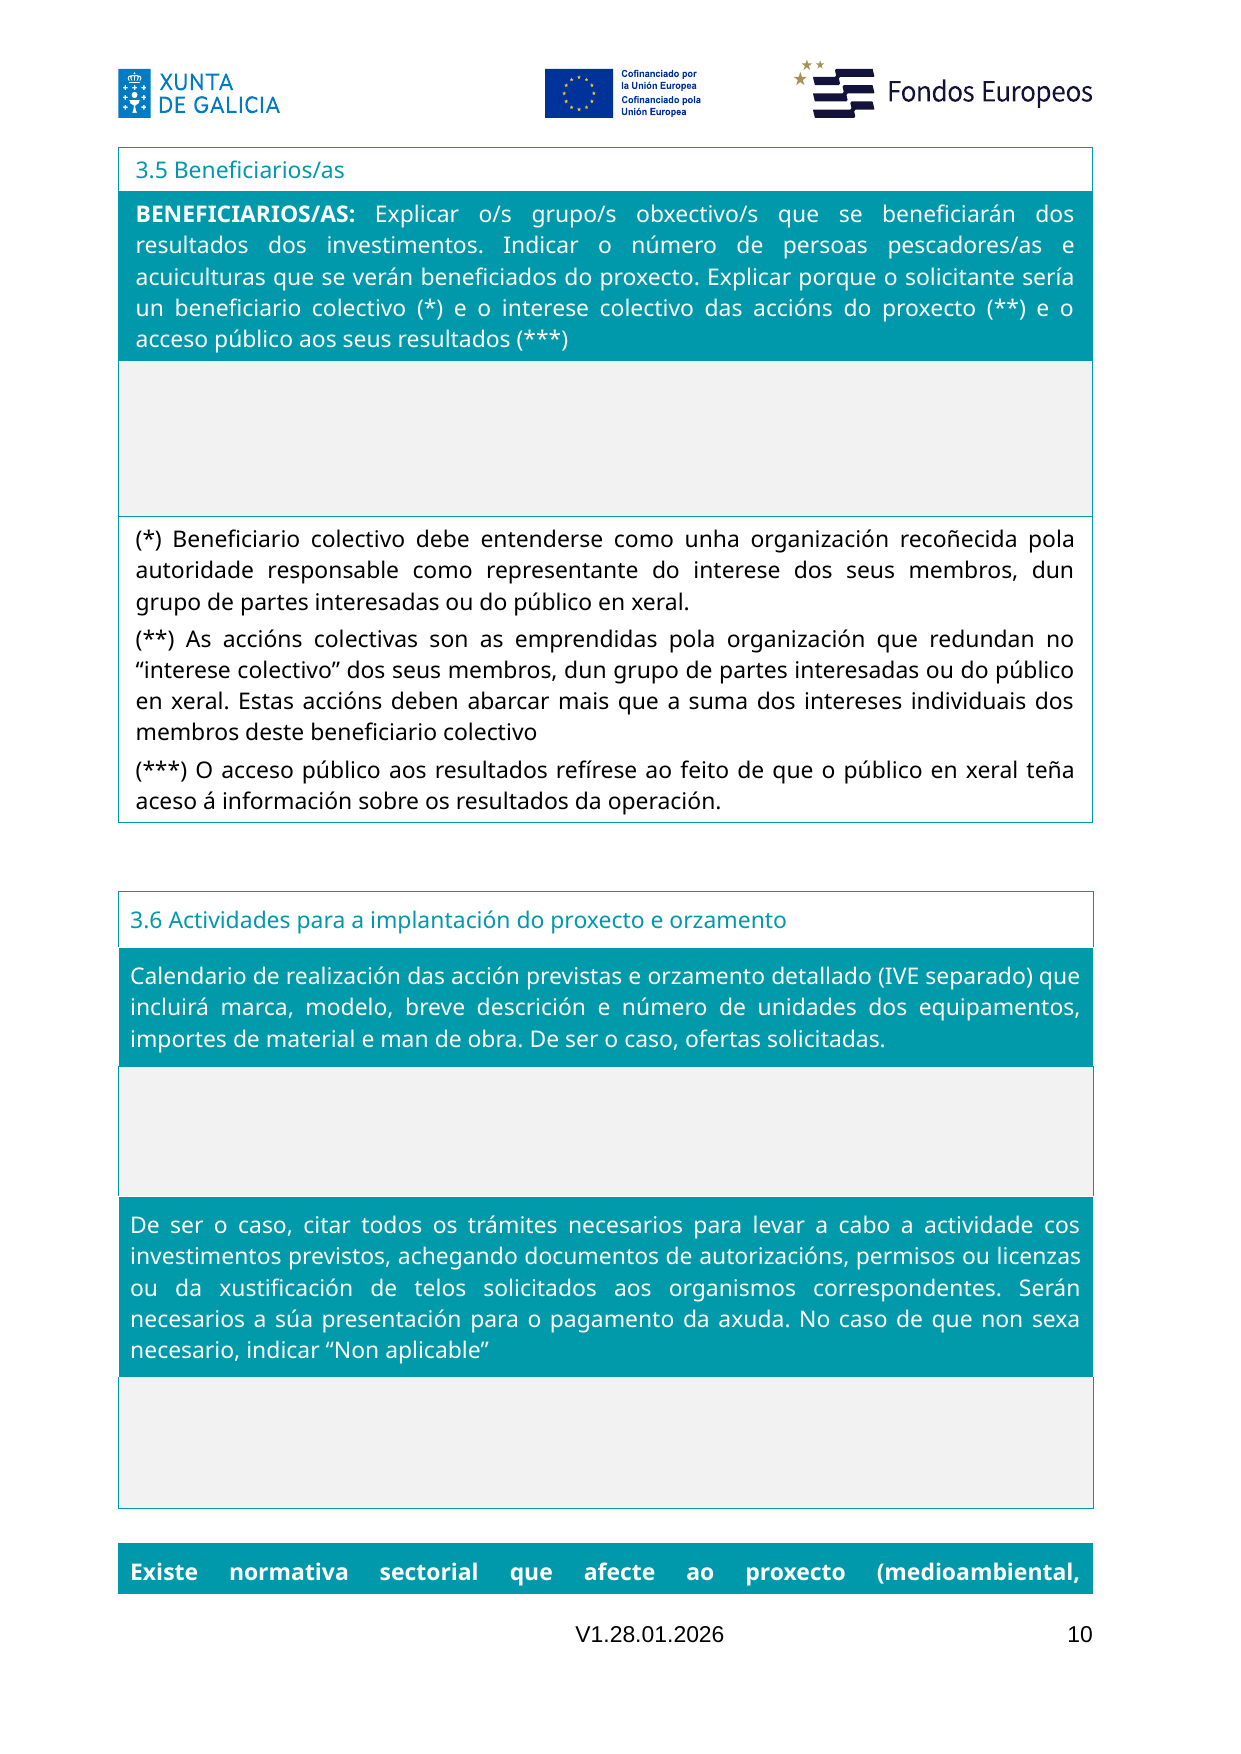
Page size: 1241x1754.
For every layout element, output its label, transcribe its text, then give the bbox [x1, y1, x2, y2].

table_cell [119, 1378, 1093, 1508]
table_cell Calendario de realización das acción previstas e orzamento detallado (IVE separado) que incluirá marca, modelo, breve descrición e número de unidades dos equipamentos, importes de material e man de obra. De ser o caso, ofertas solicitadas. [119, 948, 1093, 1066]
table_cell [119, 361, 1092, 516]
table_cell [119, 1067, 1093, 1196]
table_cell BENEFICIARIOS/AS: Explicar o/s grupo/s obxectivo/s que se beneficiarán dos resultados dos investimentos. Indicar o número de persoas pescadores/as e acuiculturas que se verán beneficiados do proxecto. Explicar porque o solicitante sería un beneficiario colectivo (*) e o interese colectivo das accións do proxecto (**) e o acceso público aos seus resultados (***) [119, 192, 1092, 360]
table_header 3.6 Actividades para a implantación do proxecto e orzamento [119, 892, 1093, 947]
table_header 3.5 Beneficiarios/as [119, 148, 1092, 191]
table_header Existe normativa sectorial que afecte ao proxecto (medioambiental, [119, 1544, 1092, 1593]
table_cell De ser o caso, citar todos os trámites necesarios para levar a cabo a actividade cos investimentos previstos, achegando documentos de autorizacións, permisos ou licenzas ou da xustificación de telos solicitados aos organismos correspondentes. Serán necesarios a súa presentación para o pagamento da axuda. No caso de que non sexa necesario, indicar “Non aplicable” [119, 1197, 1093, 1377]
table_cell (*) Beneficiario colectivo debe entenderse como unha organización recoñecida pola autoridade responsable como representante do interese dos seus membros, dun grupo de partes interesadas ou do público en xeral. (**) As accións colectivas son as emprendidas pola organización que redundan no “interese colectivo” dos seus membros, dun grupo de partes interesadas ou do público en xeral. Estas accións deben abarcar mais que a suma dos intereses individuais dos membros deste beneficiario colectivo (***) O acceso público aos resultados refírese ao feito de que o público en xeral teña aceso á información sobre os resultados da operación. [119, 517, 1092, 822]
